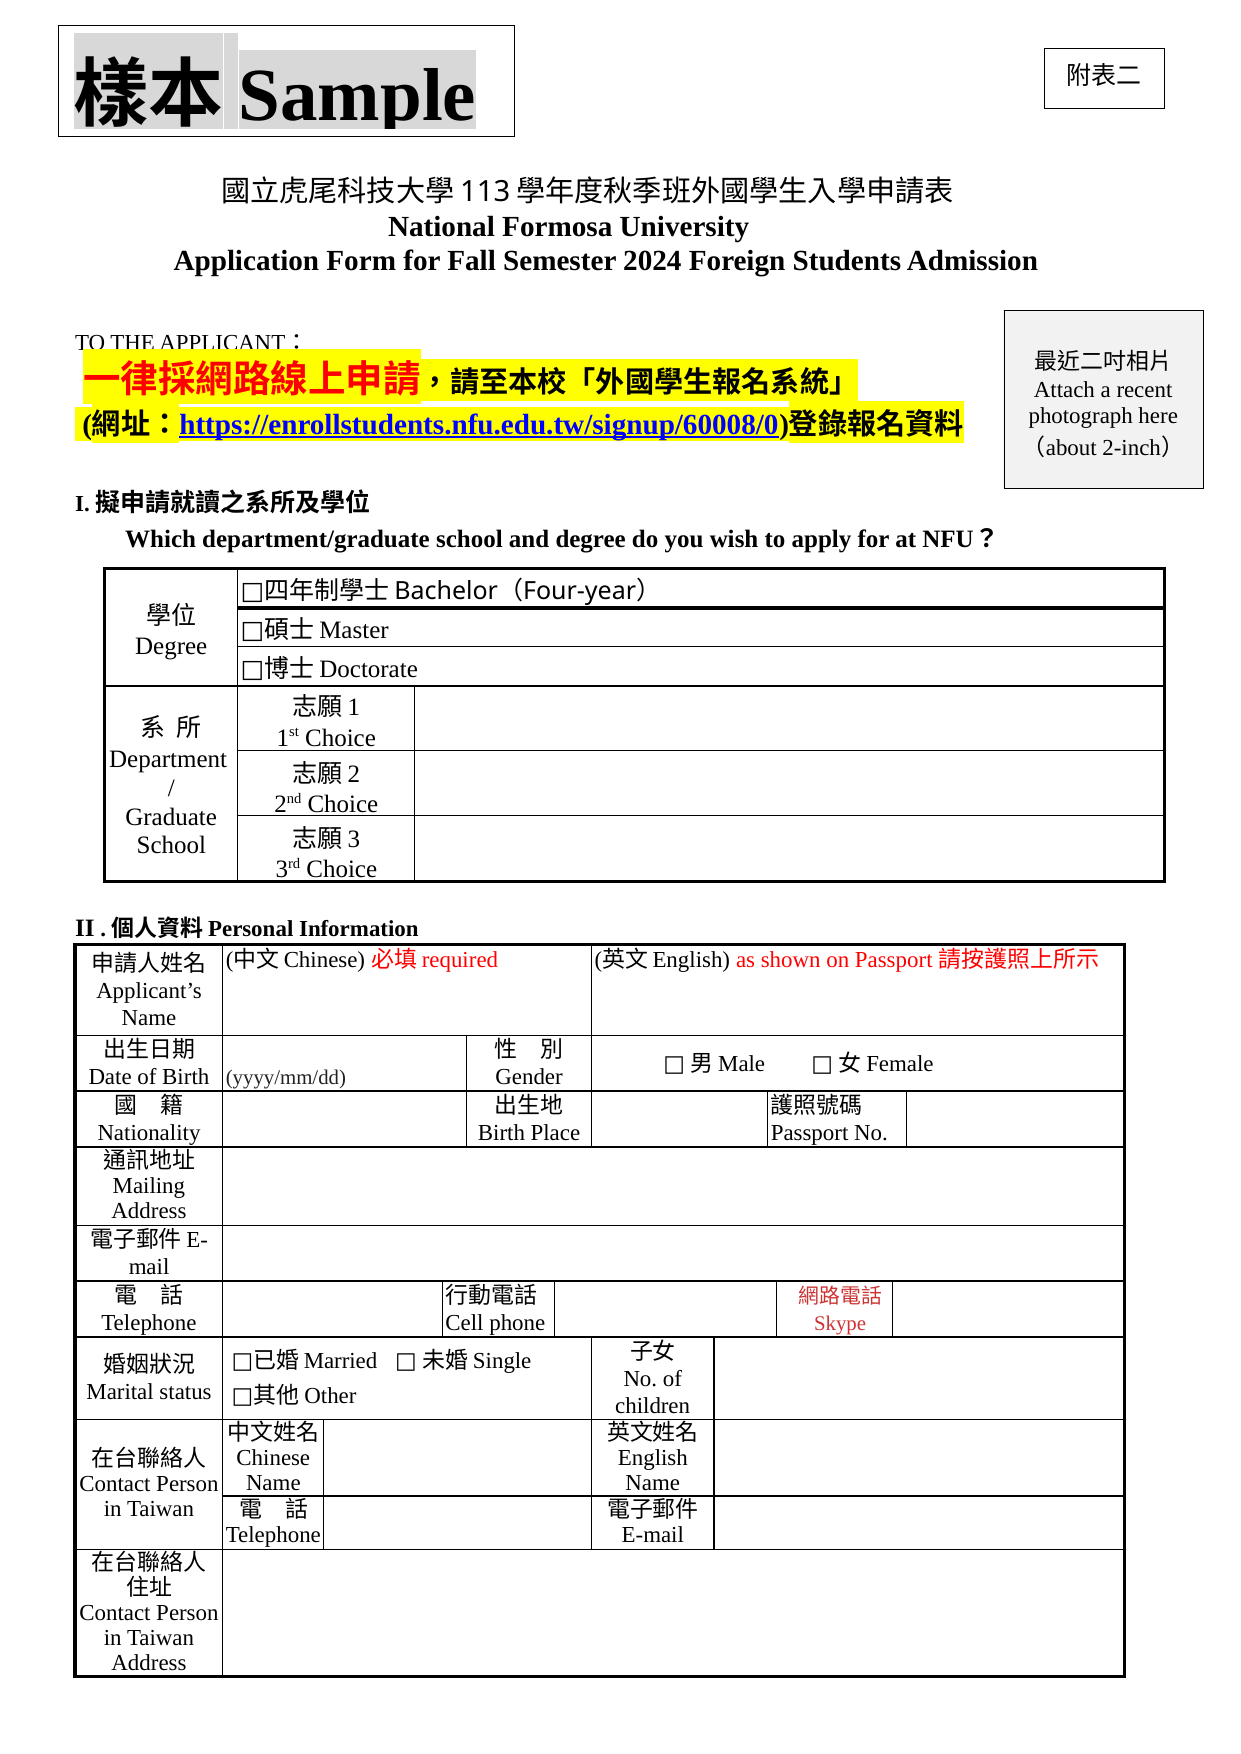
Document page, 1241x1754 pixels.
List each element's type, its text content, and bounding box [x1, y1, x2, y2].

table_cell 在台聯絡人 住址 Contact Person in Taiwan Address [77, 1550, 222, 1675]
table_cell 電 話 Telephone [223, 1497, 323, 1548]
table_cell [715, 1497, 1123, 1548]
table_cell 護照號碼Passport No. [768, 1092, 906, 1146]
table_cell 子女 No. of children [592, 1338, 713, 1419]
table_cell 通訊地址Mailing Address [77, 1148, 222, 1224]
table_cell [415, 751, 1163, 815]
table_cell 性 別 Gender [467, 1036, 591, 1090]
table_header (中文Chinese) 必填required [223, 946, 591, 1034]
table_cell [223, 1550, 1123, 1675]
table_cell [415, 816, 1163, 880]
table_cell [592, 1092, 767, 1146]
table_cell [324, 1420, 591, 1495]
table_cell 中文姓名Chinese Name [223, 1420, 323, 1495]
table_cell 志願2 2nd Choice [238, 751, 414, 815]
table_cell 電 話 Telephone [77, 1282, 222, 1336]
table_cell 出生地 Birth Place [467, 1092, 591, 1146]
text TO THE APPLICANT： [70, 324, 1003, 357]
text I. 擬申請就讀之系所及學位 [75, 482, 1137, 518]
table_cell 系 所 Department / Graduate School [106, 687, 237, 880]
text 最近二吋相片 [1019, 343, 1188, 376]
text （about 2-inch） [1019, 429, 1188, 462]
table_header 學位 Degree [106, 570, 237, 685]
table_cell 電子郵件E-mail [592, 1497, 713, 1548]
text II . 個人資料Personal Information [75, 910, 1137, 943]
table_cell 電子郵件E-mail [77, 1226, 222, 1280]
text 樣本Sample [73, 33, 499, 129]
table_cell [555, 1282, 776, 1336]
text Which department/graduate school and degree do you wish to apply for at NFU？ [75, 518, 1137, 554]
table_cell (yyyy/mm/dd) [223, 1036, 466, 1090]
table_cell [907, 1092, 1123, 1146]
table_cell [715, 1338, 1123, 1419]
table_header (英文English) as shown on Passport 請按護照上所示 [592, 946, 1123, 1034]
table_cell 志願1 1st Choice [238, 687, 414, 750]
table_cell 國 籍Nationality [77, 1092, 222, 1146]
table_cell [893, 1282, 1123, 1336]
table_cell [324, 1497, 591, 1548]
text (網址：https://enrollstudents.nfu.edu.tw/signup/60008/0)登錄報名資料 [46, 411, 1003, 440]
table_cell □碩士Master [238, 610, 1163, 646]
table_cell [415, 687, 1163, 750]
table_cell 在台聯絡人 Contact Person in Taiwan [77, 1420, 222, 1548]
table_cell 志願3 3rd Choice [238, 816, 414, 880]
table_cell [223, 1148, 1123, 1224]
table_cell 英文姓名 English Name [592, 1420, 713, 1495]
table_header 申請人姓名 Applicant’s Name [77, 946, 222, 1034]
table_cell 出生日期 Date of Birth [77, 1036, 222, 1090]
table_header □四年制學士Bachelor（Four-year） [238, 570, 1163, 606]
text 附表二 [1059, 55, 1149, 91]
table_cell □博士Doctorate [238, 647, 1163, 685]
table_cell 婚姻狀況 Marital status [77, 1338, 222, 1419]
table_cell □已婚Married □ 未婚Single □其他 Other [223, 1338, 591, 1419]
table_cell □ 男Male □ 女Female [592, 1036, 1123, 1090]
text National Formosa University [0, 209, 1137, 243]
text 國立虎尾科技大學113學年度秋季班外國學生入學申請表 [75, 167, 1169, 209]
text Attach a recent photograph here [1019, 376, 1188, 429]
table_cell [715, 1420, 1123, 1495]
table_cell [223, 1226, 1123, 1280]
text Application Form for Fall Semester 2024 Foreign Students Admission [75, 243, 1137, 277]
table_cell [223, 1092, 466, 1146]
table_cell [223, 1282, 442, 1336]
text 一律採網路線上申請，請至本校「外國學生報名系統」 [46, 369, 1003, 399]
table_cell 網路電話Skype [777, 1282, 892, 1336]
table_cell 行動電話 Cell phone [443, 1282, 554, 1336]
